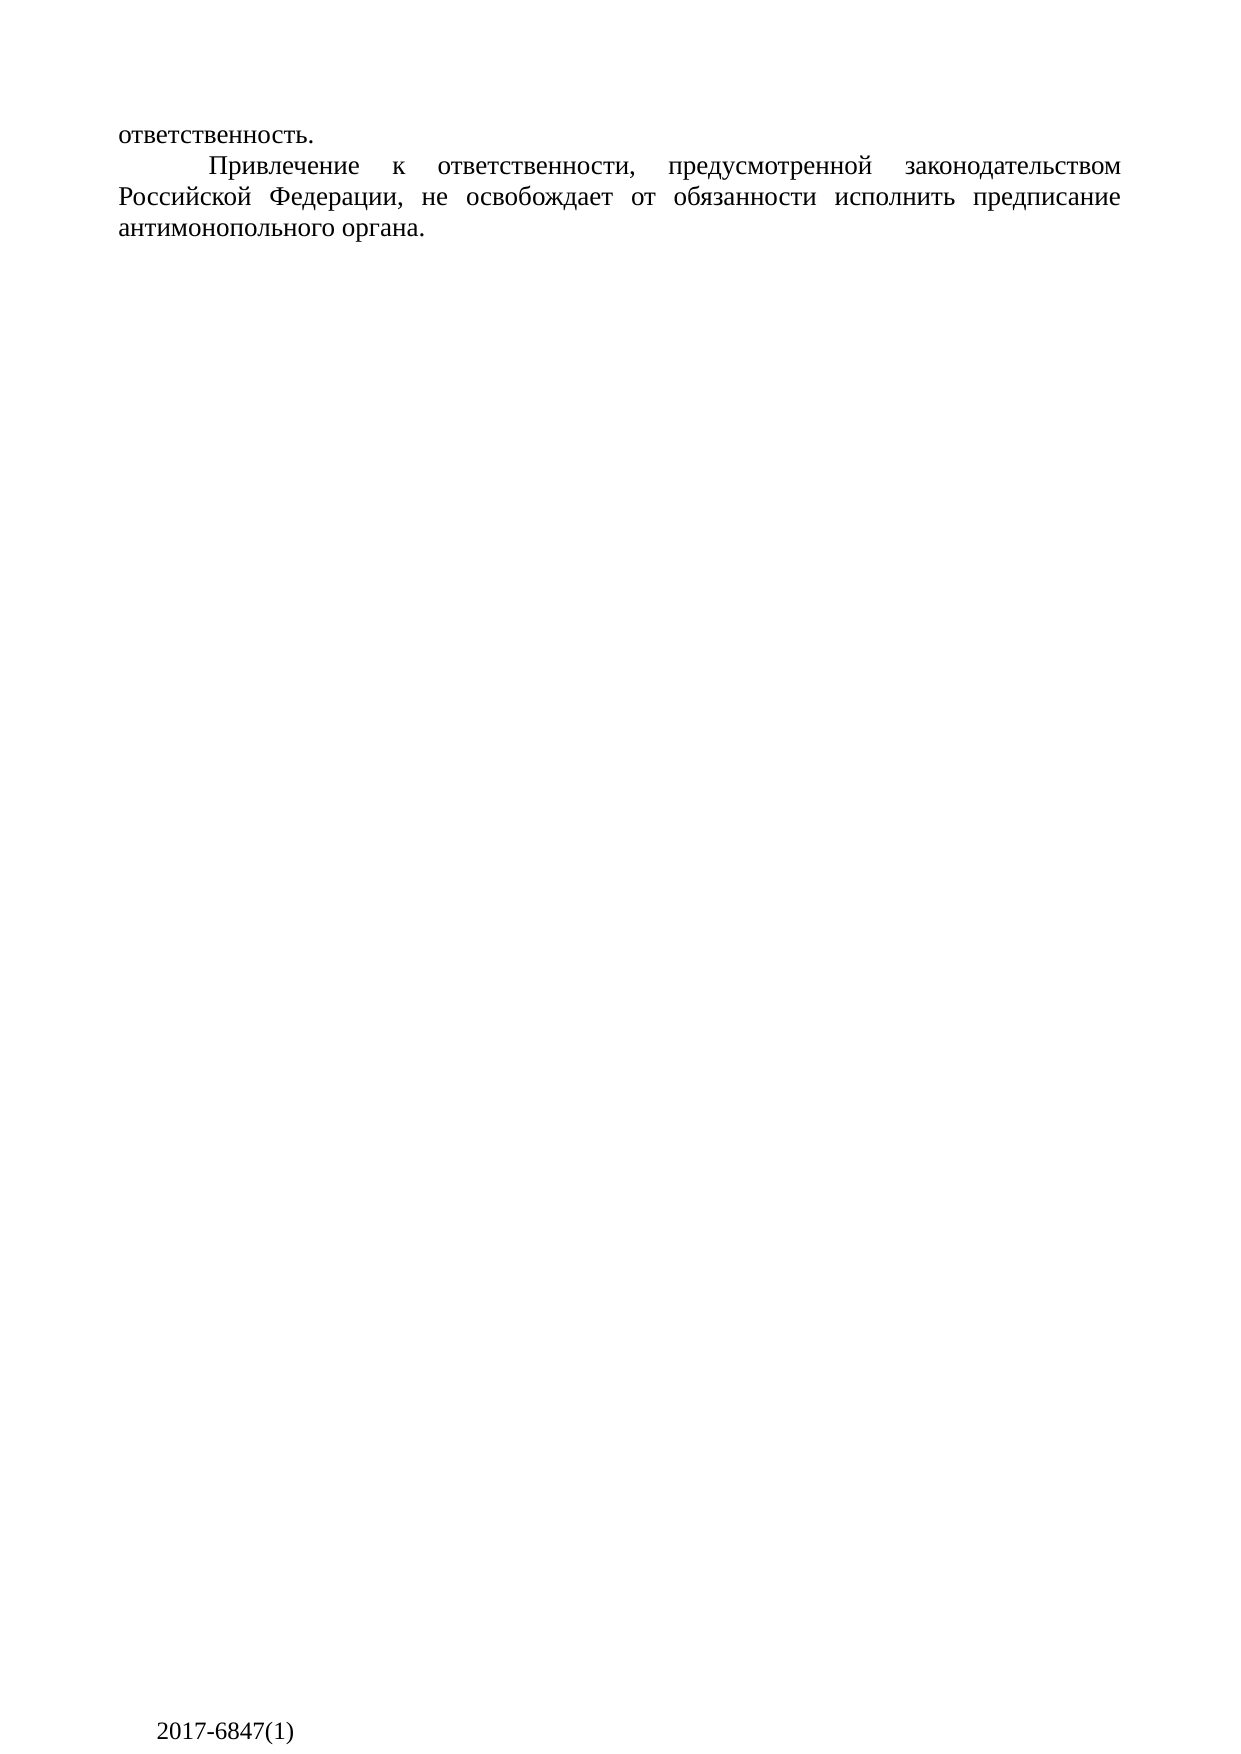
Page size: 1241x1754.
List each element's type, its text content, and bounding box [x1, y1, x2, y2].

text Привлечение к ответственности, предусмотренной законодательством Российской Федерации, не освобождает от обязанности исполнить предписание антимонопольного органа. [118, 149, 1122, 243]
text ответственность. [118, 118, 1122, 149]
